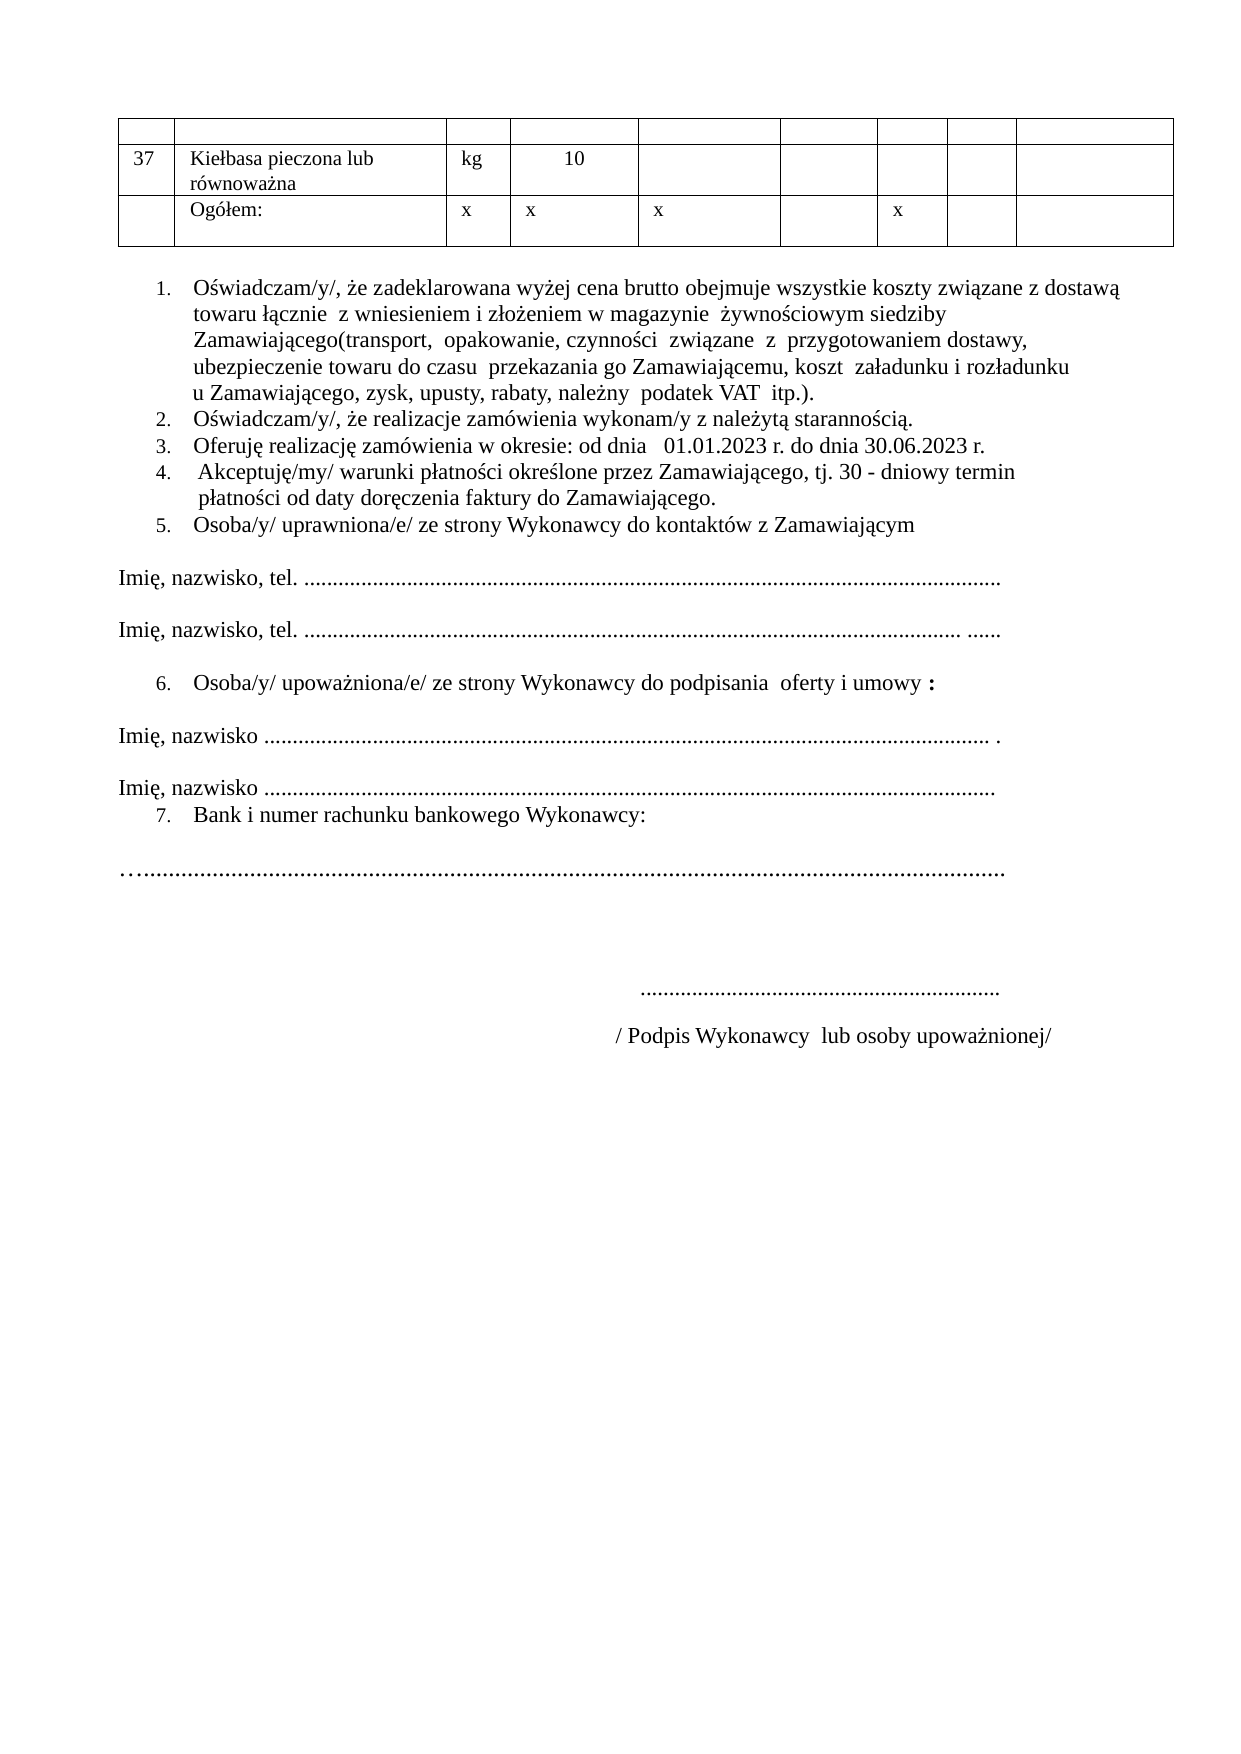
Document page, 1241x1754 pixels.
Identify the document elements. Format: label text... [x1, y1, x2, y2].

list Oświadczam/y/, że zadeklarowana wyżej cena brutto obejmuje wszystkie koszty związane z dostawą towaru łącznie z wniesieniem i złożeniem w magazynie żywnościowym siedziby Zamawiającego(transport, opakowanie, czynności związane z przygotowaniem dostawy, ubezpieczenie towaru do czasu przekazania go Zamawiającemu, koszt załadunku i rozładunku [156, 274, 1122, 379]
text / Podpis Wykonawcy lub osoby upoważnionej/ [118, 1014, 1122, 1050]
text Imię, nazwisko ................................................................................................................................ [118, 774, 1122, 801]
table_cell [175, 119, 446, 144]
table_cell [1017, 196, 1173, 246]
table_cell [948, 196, 1016, 246]
table_cell [878, 145, 947, 195]
table_cell [781, 196, 877, 246]
table_cell Kiełbasa pieczona lub równoważna [175, 145, 446, 195]
table_cell [781, 145, 877, 195]
text ............................................................... [634, 974, 1141, 1001]
list Osoba/y/ uprawniona/e/ ze strony Wykonawcy do kontaktów z Zamawiającym [156, 511, 1122, 537]
table_cell x [447, 196, 510, 246]
table_cell 10 [511, 145, 638, 195]
table_cell [639, 145, 780, 195]
text Imię, nazwisko, tel. .......................................................................................................................... [118, 563, 1122, 590]
table_cell [878, 119, 947, 144]
table_cell Ogółem: [175, 196, 446, 246]
text Imię, nazwisko, tel. ................................................................................................................... ...... [118, 616, 1122, 643]
table_cell [639, 119, 780, 144]
table_cell [511, 119, 638, 144]
table_cell [1017, 119, 1173, 144]
table_cell [119, 119, 174, 144]
text płatności od daty doręczenia faktury do Zamawiającego. [118, 484, 1122, 511]
table_cell kg [447, 145, 510, 195]
table_cell [948, 145, 1016, 195]
table_cell [447, 119, 510, 144]
text Imię, nazwisko ............................................................................................................................... . [118, 722, 1122, 748]
text u Zamawiającego, zysk, upusty, rabaty, należny podatek VAT itp.). [118, 379, 1122, 405]
table_cell x [639, 196, 780, 246]
table_cell 37 [119, 145, 174, 195]
table_cell [781, 119, 877, 144]
table_cell [1017, 145, 1173, 195]
table_cell [119, 196, 174, 246]
list Osoba/y/ upoważniona/e/ ze strony Wykonawcy do podpisania oferty i umowy : [156, 669, 1122, 695]
table_cell x [878, 196, 947, 246]
list Oświadczam/y/, że realizacje zamówienia wykonam/y z należytą starannością. [156, 405, 1122, 432]
list Bank i numer rachunku bankowego Wykonawcy: [156, 801, 1122, 827]
table_cell x [511, 196, 638, 246]
list Oferuję realizację zamówienia w okresie: od dnia 01.01.2023 r. do dnia 30.06.2023 r. [156, 432, 1122, 458]
table_cell [948, 119, 1016, 144]
text ….......................................................................................................................................... [118, 853, 1122, 882]
list Akceptuję/my/ warunki płatności określone przez Zamawiającego, tj. 30 - dniowy termin [156, 458, 1122, 484]
